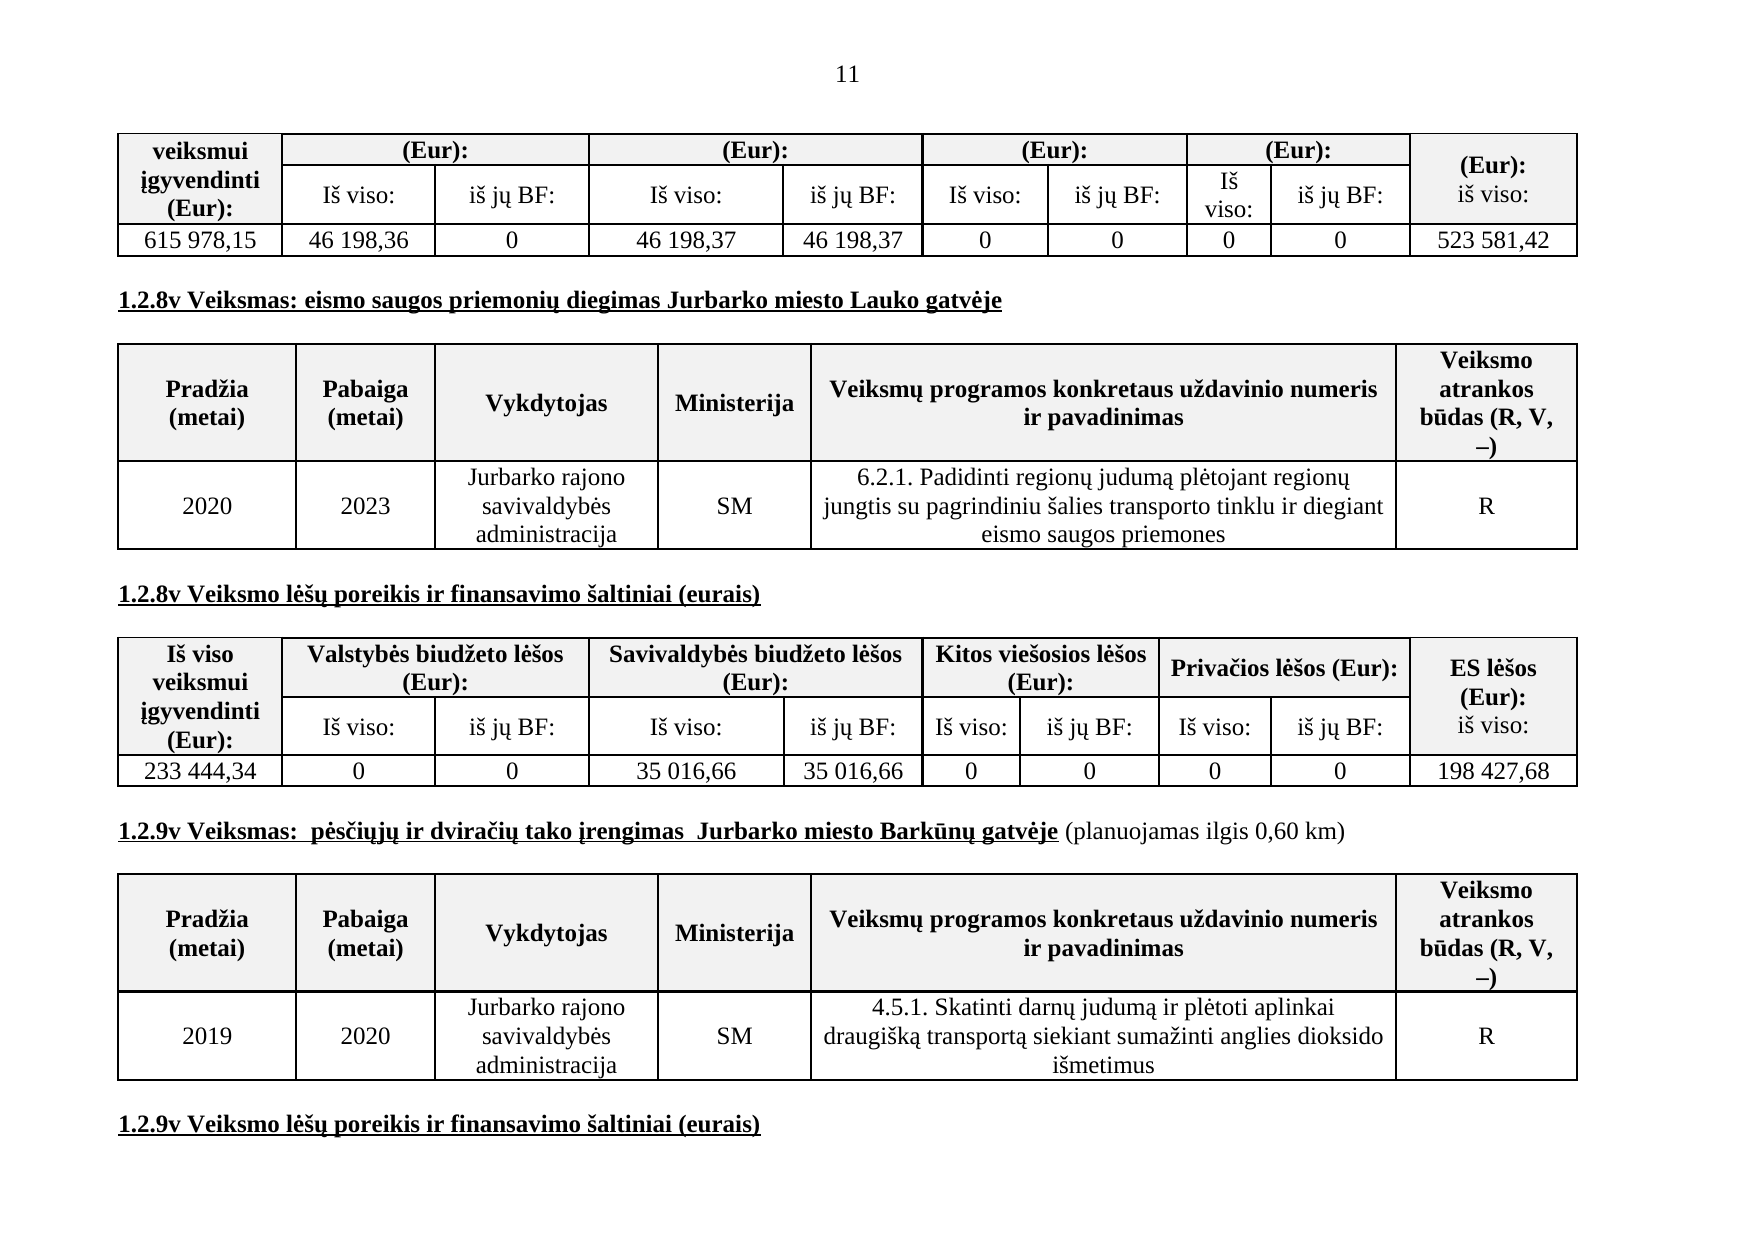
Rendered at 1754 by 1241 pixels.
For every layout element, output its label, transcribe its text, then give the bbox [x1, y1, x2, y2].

table_cell 0 [1272, 225, 1409, 254]
table_cell 4.5.1. Skatinti darnų judumą ir plėtoti aplinkai draugišką transportą siekiant sumažinti anglies dioksido išmetimus [812, 993, 1395, 1079]
table_cell 46 198,36 [283, 225, 434, 254]
table_cell iš jų BF: [784, 166, 921, 223]
table_cell iš jų BF: [436, 166, 588, 223]
text 1.2.9v Veiksmas: pėsčiųjų ir dviračių tako įrengimas Jurbarko miesto Barkūnų gatvėje (planuojamas ilgis 0,60 km) [118, 816, 1577, 844]
table_cell 0 [1021, 756, 1158, 785]
table_cell Iš viso: [590, 166, 782, 223]
table_header Veiksmo atrankos būdas (R, V, –) [1397, 345, 1576, 460]
table_cell R [1397, 462, 1576, 548]
table_cell 0 [924, 225, 1047, 254]
table_header (Eur): [283, 135, 588, 164]
table_cell Jurbarko rajono savivaldybės administracija [436, 993, 657, 1079]
table_cell 2020 [119, 462, 295, 548]
table_cell 46 198,37 [784, 225, 921, 254]
table_cell 46 198,37 [590, 225, 782, 254]
table_cell 0 [436, 225, 588, 254]
table_cell 6.2.1. Padidinti regionų judumą plėtojant regionų jungtis su pagrindiniu šalies transporto tinklu ir diegiant eismo saugos priemones [812, 462, 1395, 548]
table_cell 0 [1049, 225, 1186, 254]
table_cell Iš viso: [283, 698, 434, 754]
table_header Ministerija [659, 345, 810, 460]
table_cell Iš viso: [1160, 698, 1270, 754]
table_cell 0 [436, 756, 588, 785]
table_header Ministerija [659, 875, 810, 990]
table_header Kitos viešosios lėšos (Eur): [924, 639, 1158, 696]
table_header Veiksmo atrankos būdas (R, V, –) [1397, 875, 1576, 990]
text 1.2.8v Veiksmas: eismo saugos priemonių diegimas Jurbarko miesto Lauko gatvėje [118, 285, 1577, 314]
table_header Iš viso veiksmui įgyvendinti (Eur): [119, 638, 281, 754]
table_header (Eur): [590, 135, 921, 164]
table_header (Eur): [1188, 135, 1409, 164]
table_header Privačios lėšos (Eur): [1160, 639, 1409, 696]
table_header Pabaiga (metai) [297, 875, 434, 990]
table_cell 198 427,68 [1411, 756, 1576, 785]
table_cell iš jų BF: [1272, 698, 1409, 754]
table_header Vykdytojas [436, 875, 657, 990]
table_cell Iš viso: [1188, 166, 1270, 223]
table_cell Iš viso: [924, 166, 1047, 223]
table_header Veiksmų programos konkretaus uždavinio numeris ir pavadinimas [812, 345, 1395, 460]
table_cell iš jų BF: [1272, 166, 1409, 223]
table_cell 0 [1188, 225, 1270, 254]
table_cell iš jų BF: [1049, 166, 1186, 223]
table_cell Iš viso: [590, 698, 783, 754]
table_cell 35 016,66 [590, 756, 783, 785]
table_cell 35 016,66 [785, 756, 921, 785]
table_header Savivaldybės biudžeto lėšos (Eur): [590, 639, 921, 696]
table_cell 523 581,42 [1411, 225, 1576, 254]
table_cell Iš viso: [924, 698, 1019, 754]
table_cell 0 [283, 756, 434, 785]
table_cell 2023 [297, 462, 434, 548]
table_header Veiksmų programos konkretaus uždavinio numeris ir pavadinimas [812, 875, 1395, 990]
table_cell 0 [924, 756, 1019, 785]
table_header Pabaiga (metai) [297, 345, 434, 460]
table_header veiksmui įgyvendinti (Eur): [119, 134, 281, 223]
table_header Pradžia (metai) [119, 875, 295, 990]
table_cell SM [659, 462, 810, 548]
table_cell 233 444,34 [119, 756, 281, 785]
table_header ES lėšos (Eur): iš viso: [1411, 638, 1576, 754]
table_header (Eur): [924, 135, 1186, 164]
table_cell R [1397, 993, 1576, 1079]
table_cell iš jų BF: [436, 698, 588, 754]
text 1.2.8v Veiksmo lėšų poreikis ir finansavimo šaltiniai (eurais) [118, 579, 1577, 608]
table_header (Eur): iš viso: [1411, 134, 1576, 223]
table_header Vykdytojas [436, 345, 657, 460]
table_cell 0 [1160, 756, 1270, 785]
table_cell Jurbarko rajono savivaldybės administracija [436, 462, 657, 548]
table_header Valstybės biudžeto lėšos (Eur): [283, 639, 588, 696]
table_cell Iš viso: [283, 166, 434, 223]
table_cell SM [659, 993, 810, 1079]
table_cell 2020 [297, 993, 434, 1079]
table_cell 0 [1272, 756, 1409, 785]
table_header Pradžia (metai) [119, 345, 295, 460]
table_cell iš jų BF: [785, 698, 921, 754]
table_cell 615 978,15 [119, 225, 281, 254]
text 1.2.9v Veiksmo lėšų poreikis ir finansavimo šaltiniai (eurais) [118, 1109, 1577, 1138]
table_cell 2019 [119, 993, 295, 1079]
table_cell iš jų BF: [1021, 698, 1158, 754]
